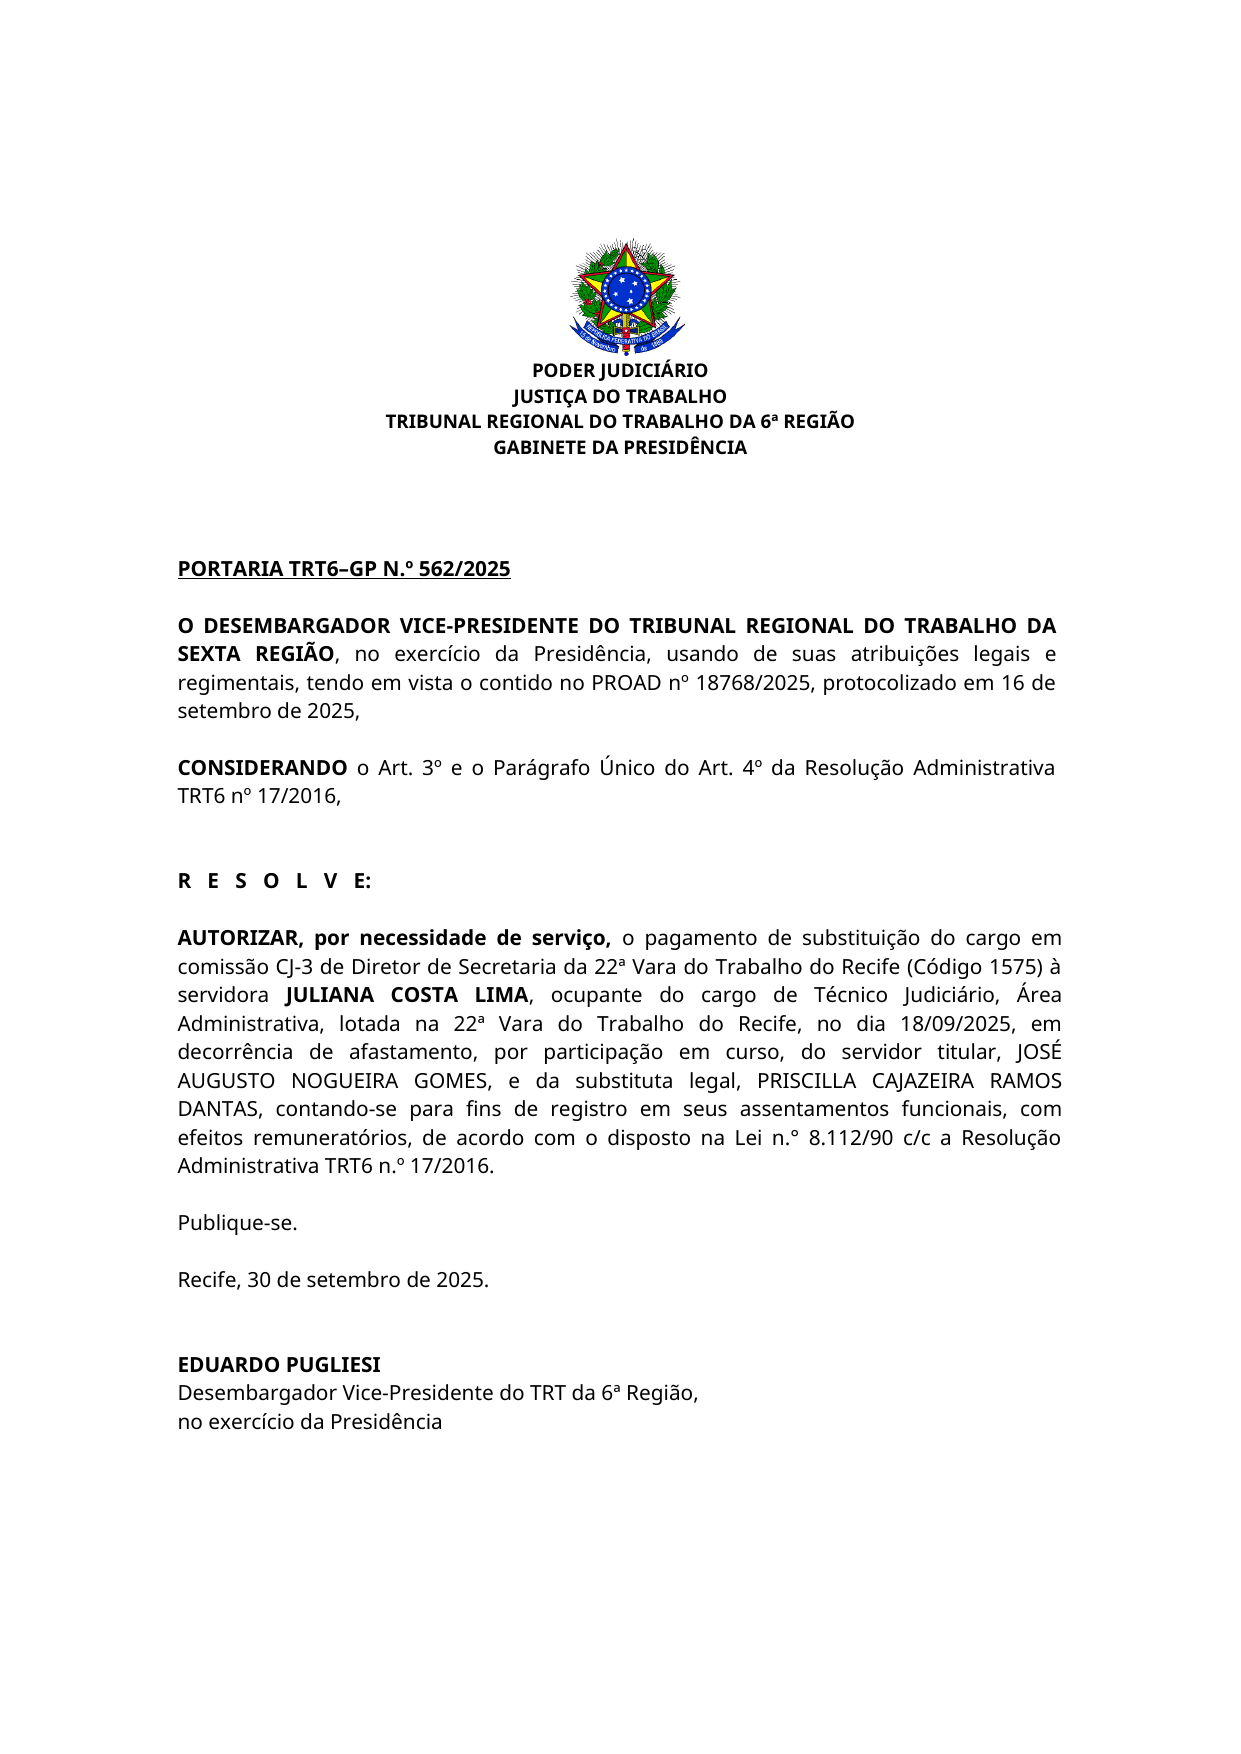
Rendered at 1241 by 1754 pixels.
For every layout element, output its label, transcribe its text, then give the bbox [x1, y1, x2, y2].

text JUSTIÇA DO TRABALHO [688, 318, 1062, 343]
text GABINETE DA PRESIDÊNCIA [178, 369, 1062, 524]
text no exercício da Presidência [177, 1407, 1071, 1435]
text PODER JUDICIÁRIO [688, 292, 1062, 318]
text R E S O L V E: [177, 867, 1063, 895]
text TRIBUNAL REGIONAL DO TRABALHO DA 6ª REGIÃO [178, 343, 1062, 369]
text AUTORIZAR, por necessidade de serviço, o pagamento de substituição do cargo em comissão CJ-3 de Diretor de Secretaria da 22ª Vara do Trabalho do Recife (Código 1575) à servidora JULIANA COSTA LIMA, ocupante do cargo de Técnico Judiciário, Área Administrativa, lotada na 22ª Vara do Trabalho do Recife, no dia 18/09/2025, em decorrência de afastamento, por participação em curso, do servidor titular, JOSÉ AUGUSTO NOGUEIRA GOMES, e da substituta legal, PRISCILLA CAJAZEIRA RAMOS DANTAS, contando-se para fins de registro em seus assentamentos funcionais, com efeitos remuneratórios, de acordo com o disposto na Lei n.° 8.112/90 c/c a Resolução Administrativa TRT6 n.º 17/2016. [177, 923, 1063, 1179]
text Publique-se. [177, 1208, 1063, 1236]
text CONSIDERANDO o Art. 3º e o Parágrafo Único do Art. 4º da Resolução Administrativa TRT6 nº 17/2016, [177, 753, 1057, 810]
text EDUARDO PUGLIESI [177, 1350, 1071, 1378]
text PORTARIA TRT6–GP N.º 562/2025 [177, 554, 1063, 582]
text PODER JUDICIÁRIO [178, 292, 563, 318]
text JUSTIÇA DO TRABALHO [178, 318, 563, 343]
text Recife, 30 de setembro de 2025. [177, 1265, 1063, 1293]
text Desembargador Vice-Presidente do TRT da 6ª Região, [177, 1378, 1071, 1407]
text O DESEMBARGADOR VICE-PRESIDENTE DO TRIBUNAL REGIONAL DO TRABALHO DA SEXTA REGIÃO, no exercício da Presidência, usando de suas atribuições legais e regimentais, tendo em vista o contido no PROAD nº 18768/2025, protocolizado em 16 de setembro de 2025, [177, 611, 1057, 724]
